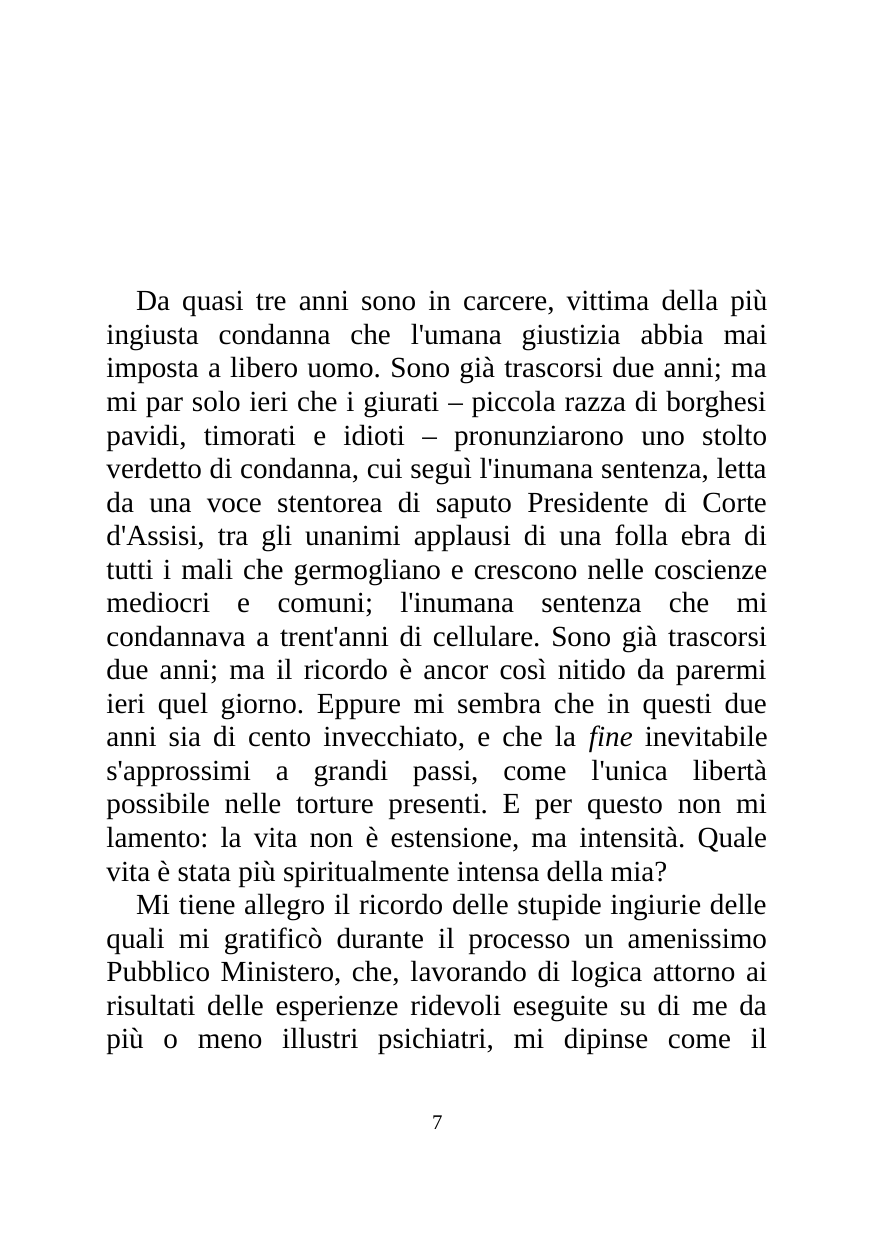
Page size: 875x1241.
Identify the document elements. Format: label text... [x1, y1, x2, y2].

text Da quasi tre anni sono in carcere, vittima della più ingiusta condanna che l'umana giustizia abbia mai imposta a libero uomo. Sono già trascorsi due anni; ma mi par solo ieri che i giurati – piccola razza di borghesi pavidi, timorati e idioti – pronunziarono uno stolto verdetto di condanna, cui seguì l'inumana sentenza, letta da una voce stentorea di saputo Presidente di Corte d'Assisi, tra gli unanimi applausi di una folla ebra di tutti i mali che germogliano e crescono nelle coscienze mediocri e comuni; l'inumana sentenza che mi condannava a trent'anni di cellulare. Sono già trascorsi due anni; ma il ricordo è ancor così nitido da parermi ieri quel giorno. Eppure mi sembra che in questi due anni sia di cento invecchiato, e che la fine inevitabile s'approssimi a grandi passi, come l'unica libertà possibile nelle torture presenti. E per questo non mi lamento: la vita non è estensione, ma intensità. Quale vita è stata più spiritualmente intensa della mia? [106, 283, 768, 887]
text Mi tiene allegro il ricordo delle stupide ingiurie delle quali mi gratificò durante il processo un amenissimo Pubblico Ministero, che, lavorando di logica attorno ai risultati delle esperienze ridevoli eseguite su di me da più o meno illustri psichiatri, mi dipinse come il [106, 887, 768, 1055]
